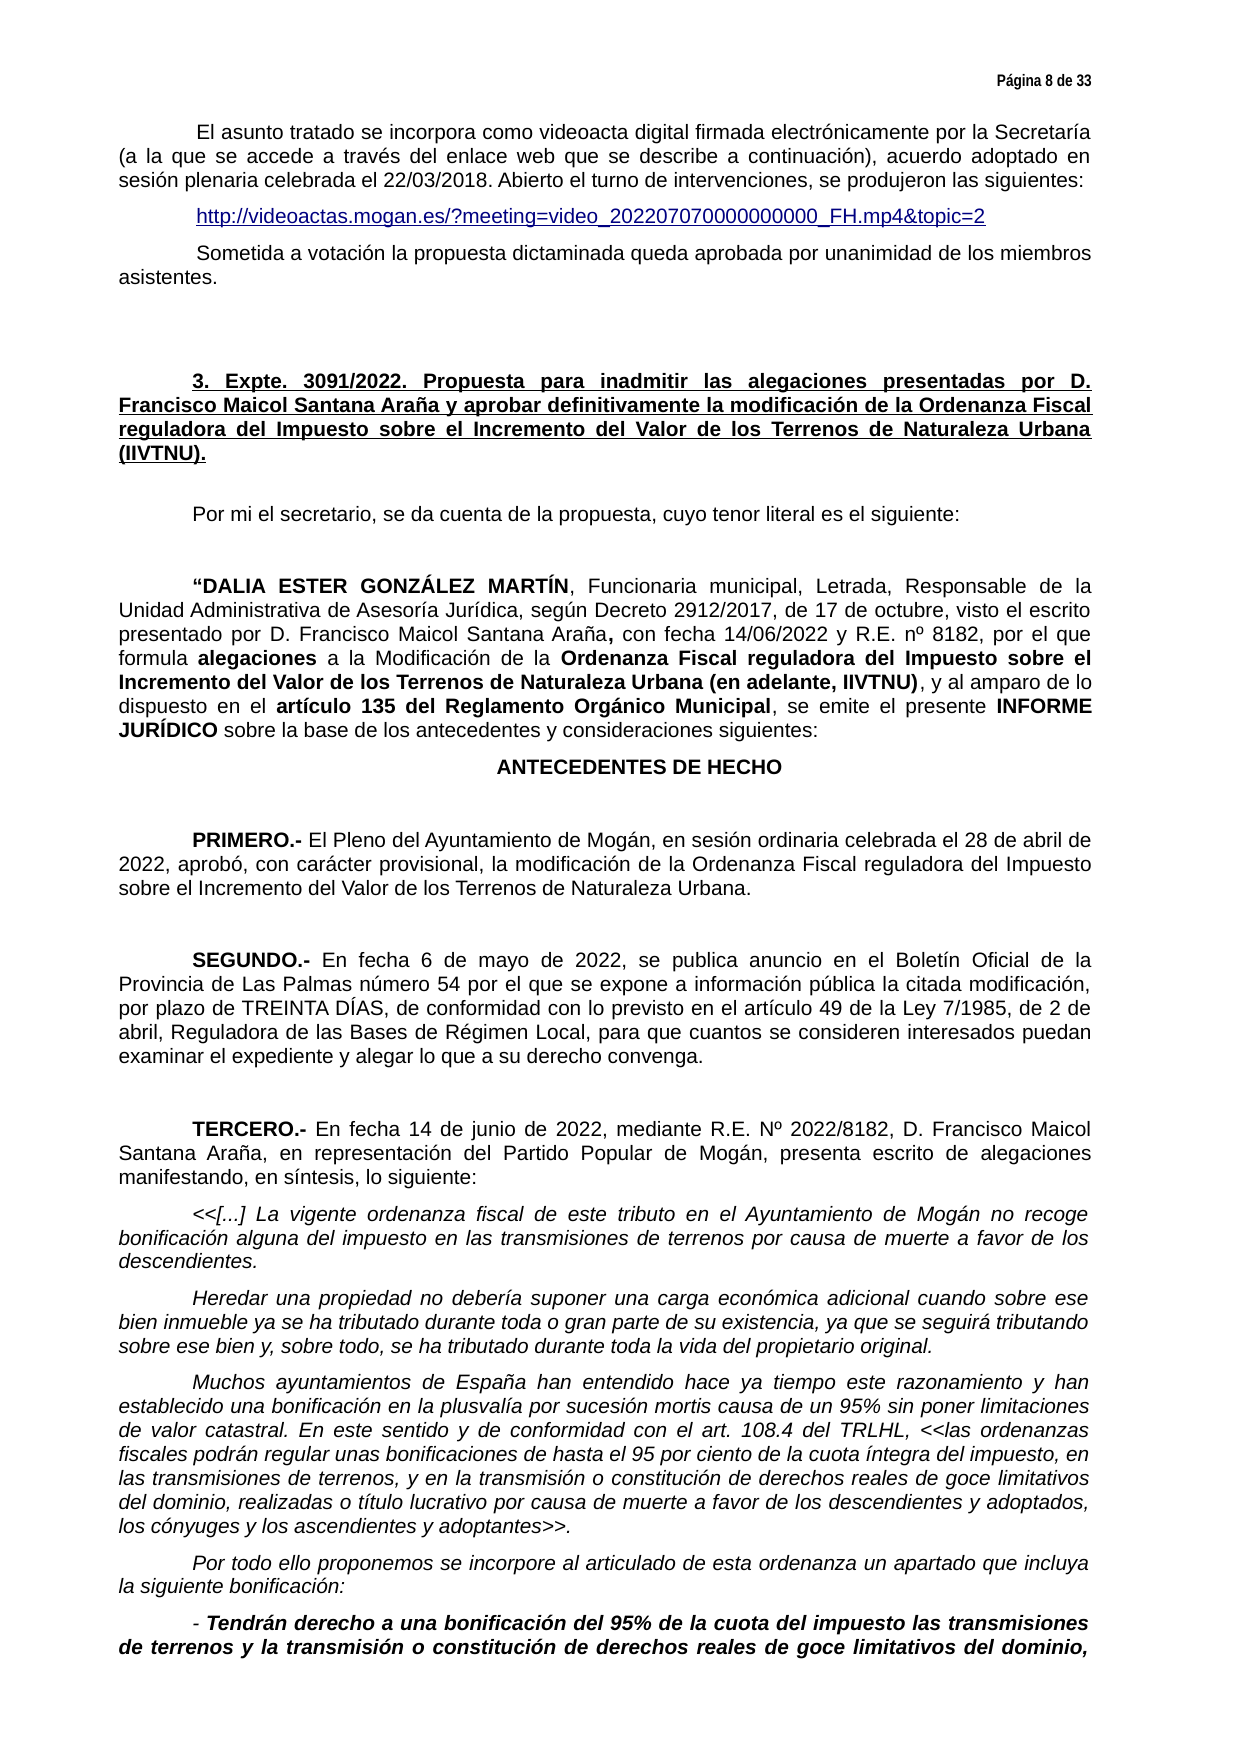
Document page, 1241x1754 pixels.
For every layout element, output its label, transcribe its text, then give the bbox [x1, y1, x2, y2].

text El asunto tratado se incorpora como videoacta digital firmada electrónicamente por la Secretaría (a la que se accede a través del enlace web que se describe a continuación), acuerdo adoptado en sesión plenaria celebrada el 22/03/2018. Abierto el turno de intervenciones, se produjeron las siguientes: [118, 120, 1092, 192]
text Sometida a votación la propuesta dictaminada queda aprobada por unanimidad de los miembros asistentes. [118, 241, 1092, 288]
text <<[...] La vigente ordenanza fiscal de este tributo en el Ayuntamiento de Mogán no recoge bonificación alguna del impuesto en las transmisiones de terrenos por causa de muerte a favor de los descendientes. [118, 1201, 1092, 1273]
text - Tendrán derecho a una bonificación del 95% de la cuota del impuesto las transmisiones de terrenos y la transmisión o constitución de derechos reales de goce limitativos del dominio, [118, 1611, 1092, 1659]
text Por mi el secretario, se da cuenta de la propuesta, cuyo tenor literal es el siguiente: [118, 501, 1092, 525]
text 3. Expte. 3091/2022. Propuesta para inadmitir las alegaciones presentadas por D. Francisco Maicol Santana Araña y aprobar definitivamente la modificación de la Ordenanza Fiscal [118, 369, 1092, 414]
text ANTECEDENTES DE HECHO [118, 754, 1092, 778]
text Por todo ello proponemos se incorpore al articulado de esta ordenanza un apartado que incluya la siguiente bonificación: [118, 1550, 1092, 1598]
text Heredar una propiedad no debería suponer una carga económica adicional cuando sobre ese bien inmueble ya se ha tributado durante toda o gran parte de su existencia, ya que se seguirá tributando sobre ese bien y, sobre todo, se ha tributado durante toda la vida del propietario original. [118, 1286, 1092, 1358]
text (IIVTNU). [118, 439, 1092, 465]
text PRIMERO.- El Pleno del Ayuntamiento de Mogán, en sesión ordinaria celebrada el 28 de abril de 2022, aprobó, con carácter provisional, la modificación de la Ordenanza Fiscal reguladora del Impuesto sobre el Incremento del Valor de los Terrenos de Naturaleza Urbana. [118, 827, 1092, 899]
text “DALIA ESTER GONZÁLEZ MARTÍN, Funcionaria municipal, Letrada, Responsable de la Unidad Administrativa de Asesoría Jurídica, según Decreto 2912/2017, de 17 de octubre, visto el escrito presentado por D. Francisco Maicol Santana Araña, con fecha 14/06/2022 y R.E. nº 8182, por el que formula alegaciones a la Modificación de la Ordenanza Fiscal reguladora del Impuesto sobre el Incremento del Valor de los Terrenos de Naturaleza Urbana (en adelante, IIVTNU), y al amparo de lo dispuesto en el artículo 135 del Reglamento Orgánico Municipal, se emite el presente INFORME JURÍDICO sobre la base de los antecedentes y consideraciones siguientes: [118, 574, 1092, 742]
text TERCERO.- En fecha 14 de junio de 2022, mediante R.E. Nº 2022/8182, D. Francisco Maicol Santana Araña, en representación del Partido Popular de Mogán, presenta escrito de alegaciones manifestando, en síntesis, lo siguiente: [118, 1117, 1092, 1189]
text Muchos ayuntamientos de España han entendido hace ya tiempo este razonamiento y han establecido una bonificación en la plusvalía por sucesión mortis causa de un 95% sin poner limitaciones de valor catastral. En este sentido y de conformidad con el art. 108.4 del TRLHL, <<las ordenanzas fiscales podrán regular unas bonificaciones de hasta el 95 por ciento de la cuota íntegra del impuesto, en las transmisiones de terrenos, y en la transmisión o constitución de derechos reales de goce limitativos del dominio, realizadas o título lucrativo por causa de muerte a favor de los descendientes y adoptados, los cónyuges y los ascendientes y adoptantes>>. [118, 1370, 1092, 1538]
text SEGUNDO.- En fecha 6 de mayo de 2022, se publica anuncio en el Boletín Oficial de la Provincia de Las Palmas número 54 por el que se expone a información pública la citada modificación, por plazo de TREINTA DÍAS, de conformidad con lo previsto en el artículo 49 de la Ley 7/1985, de 2 de abril, Reguladora de las Bases de Régimen Local, para que cuantos se consideren interesados puedan examinar el expediente y alegar lo que a su derecho convenga. [118, 948, 1092, 1068]
text reguladora del Impuesto sobre el Incremento del Valor de los Terrenos de Naturaleza Urbana [118, 415, 1092, 438]
text http://videoactas.mogan.es/?meeting=video_202207070000000000_FH.mp4&topic=2 [118, 204, 1092, 228]
